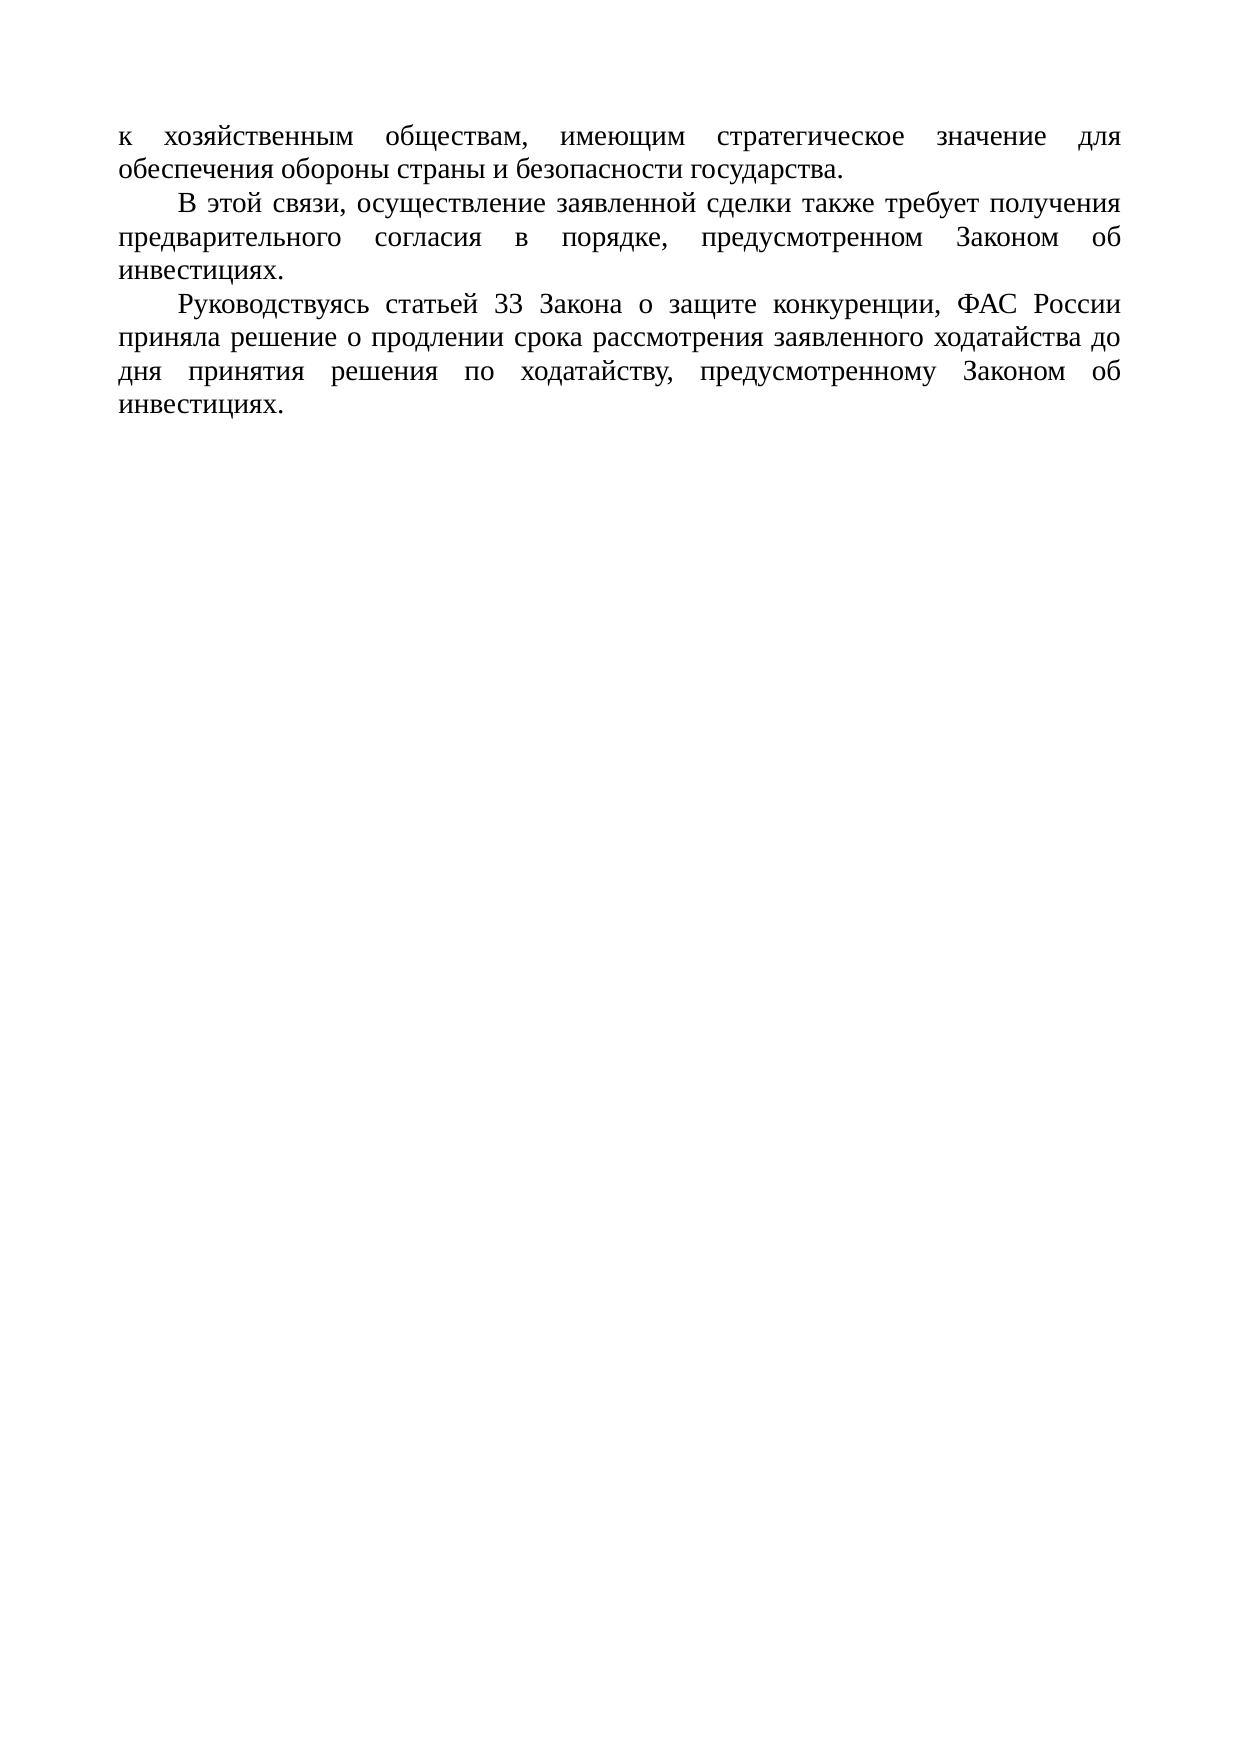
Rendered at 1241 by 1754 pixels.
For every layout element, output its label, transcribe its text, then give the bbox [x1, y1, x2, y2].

text к хозяйственным обществам, имеющим стратегическое значение для обеспечения обороны страны и безопасности государства. [118, 118, 1122, 185]
text Руководствуясь статьей 33 Закона о защите конкуренции, ФАС России приняла решение о продлении срока рассмотрения заявленного ходатайства до дня принятия решения по ходатайству, предусмотренному Законом об инвестициях. [118, 286, 1122, 420]
text В этой связи, осуществление заявленной сделки также требует получения предварительного согласия в порядке, предусмотренном Законом об инвестициях. [118, 185, 1122, 286]
